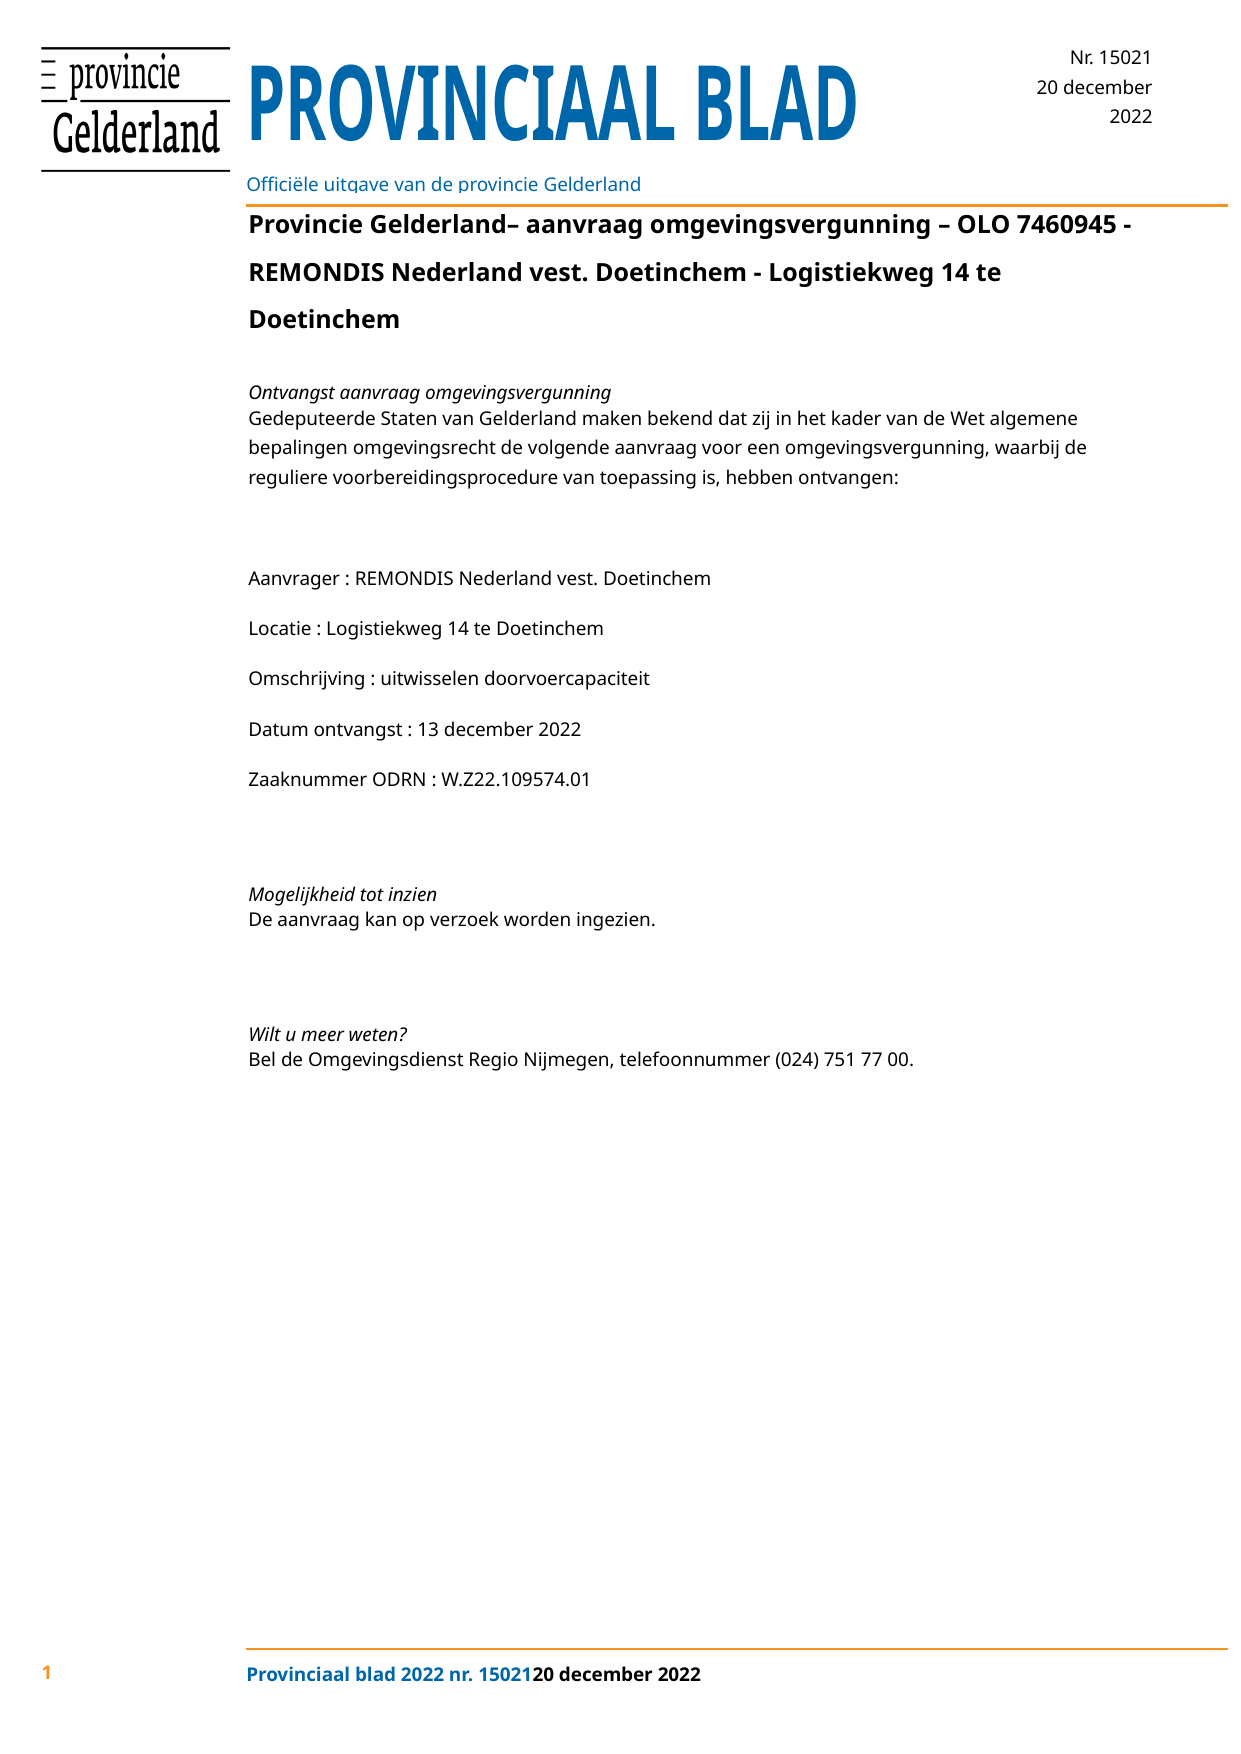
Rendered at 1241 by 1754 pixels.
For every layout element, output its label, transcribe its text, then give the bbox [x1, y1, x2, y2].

text Gedeputeerde Staten van Gelderland maken bekend dat zij in het kader van de Wet algemene bepalingen omgevingsrecht de volgende aanvraag voor een omgevingsvergunning, waarbij de reguliere voorbereidingsprocedure van toepassing is, hebben ontvangen: [248, 405, 1152, 490]
text De aanvraag kan op verzoek worden ingezien. [248, 907, 1152, 932]
text Ontvangst aanvraag omgevingsvergunning [248, 379, 1152, 405]
text Mogelijkheid tot inzien [248, 881, 1152, 907]
text Aanvrager : REMONDIS Nederland vest. Doetinchem [248, 565, 1152, 591]
text Omschrijving : uitwisselen doorvoercapaciteit [248, 666, 1152, 691]
text Zaaknummer ODRN : W.Z22.109574.01 [248, 766, 1152, 792]
text Provincie Gelderland– aanvraag omgevingsvergunning – OLO 7460945 - REMONDIS Nederland vest. Doetinchem - Logistiekweg 14 te Doetinchem [248, 207, 1152, 336]
text Bel de Omgevingsdienst Regio Nijmegen, telefoonnummer (024) 751 77 00. [248, 1047, 1152, 1072]
picture [41, 47, 231, 172]
text Datum ontvangst : 13 december 2022 [248, 716, 1152, 742]
text Wilt u meer weten? [248, 1021, 1152, 1047]
text Locatie : Logistiekweg 14 te Doetinchem [248, 615, 1152, 641]
